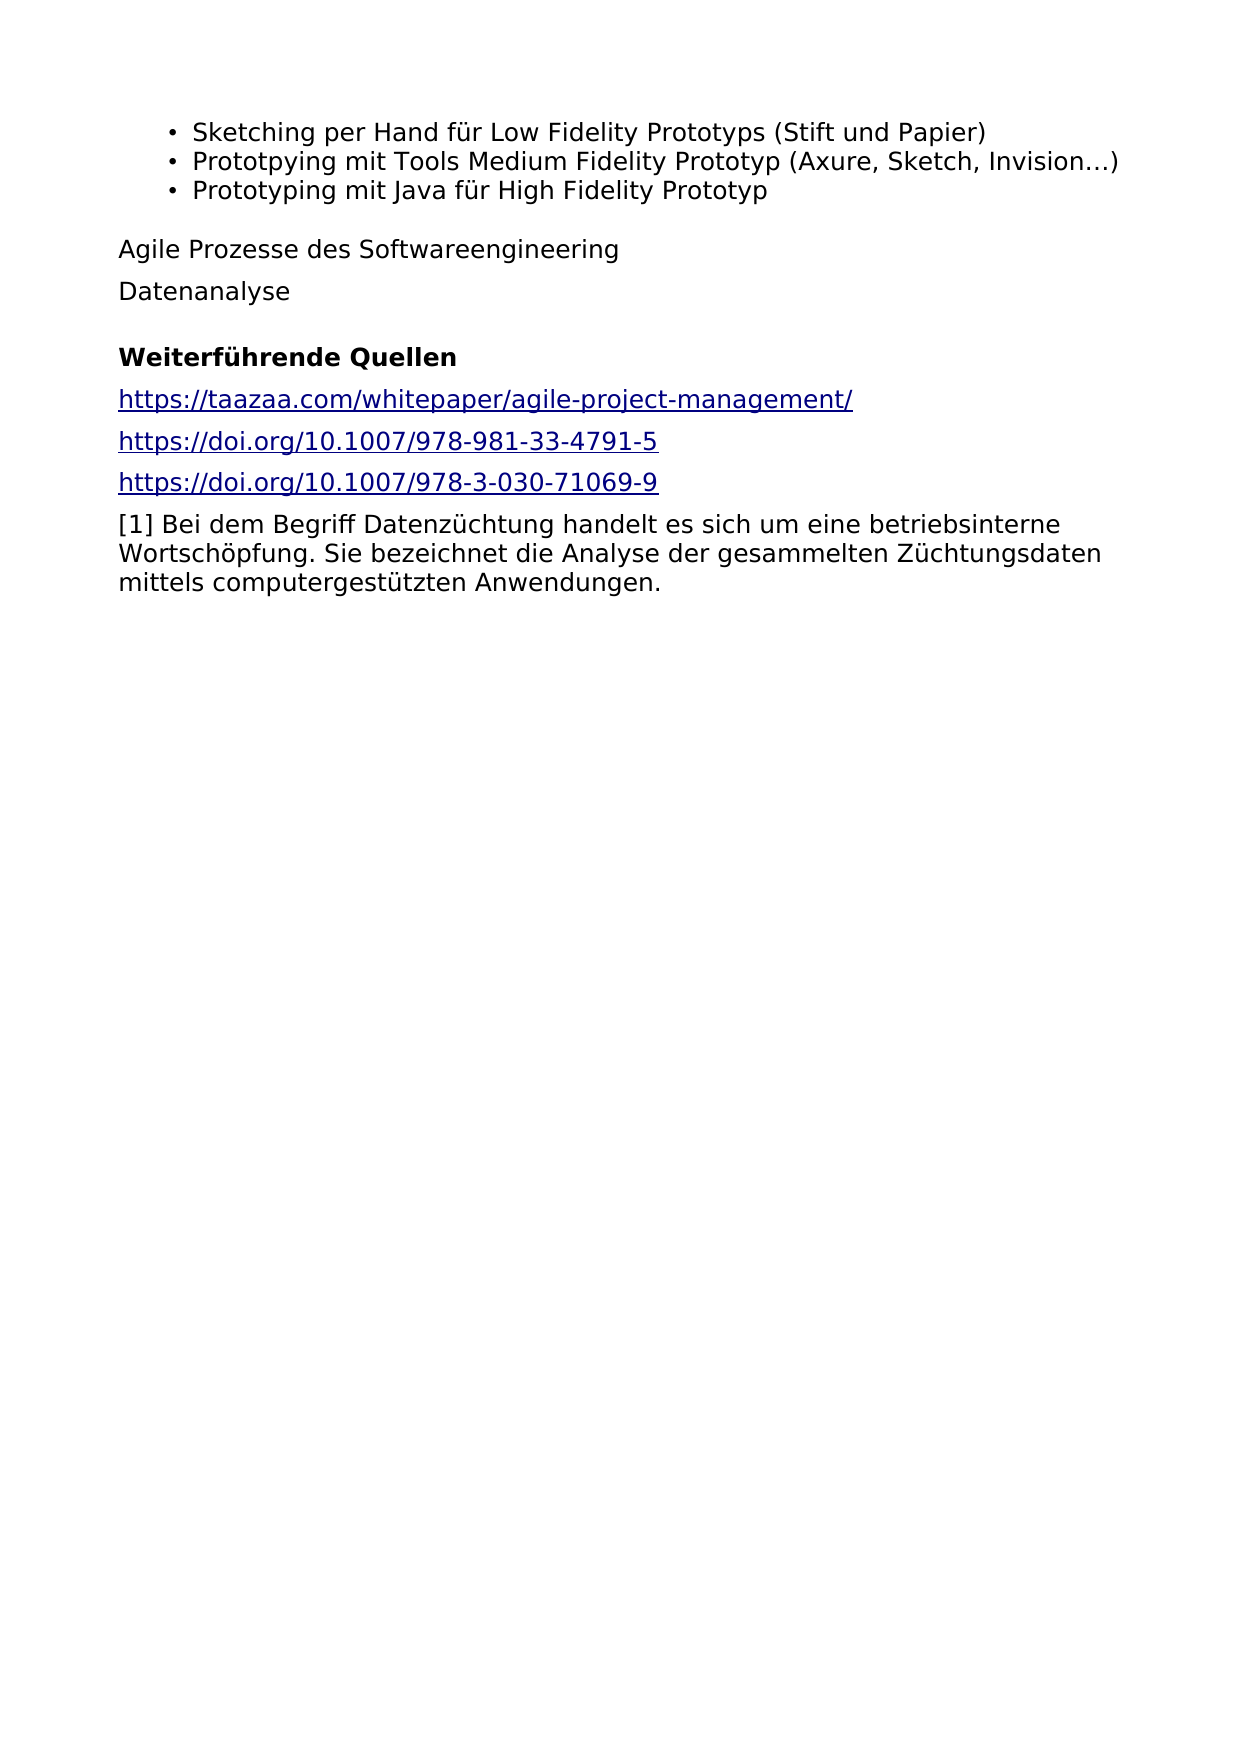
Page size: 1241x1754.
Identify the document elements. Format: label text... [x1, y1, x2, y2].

text [1] Bei dem Begriff Datenzüchtung handelt es sich um eine betriebsinterne Wortschöpfung. Sie bezeichnet die Analyse der gesammelten Züchtungsdaten mittels computergestützten Anwendungen. [118, 510, 1122, 598]
text Datenanalyse [118, 277, 1122, 306]
text https://doi.org/10.1007/978-981-33-4791-5 [118, 427, 1122, 456]
text Agile Prozesse des Softwareengineering [118, 235, 1122, 264]
subtitle Weiterführende Quellen [118, 343, 1122, 373]
list Sketching per Hand für Low Fidelity Prototyps (Stift und Papier) [177, 118, 1122, 147]
list Prototyping mit Java für High Fidelity Prototyp [177, 176, 1122, 206]
list Prototpying mit Tools Medium Fidelity Prototyp (Axure, Sketch, Invision…) [177, 147, 1122, 176]
text https://taazaa.com/whitepaper/agile-project-management/ [118, 385, 1122, 414]
text https://doi.org/10.1007/978-3-030-71069-9 [118, 468, 1122, 498]
